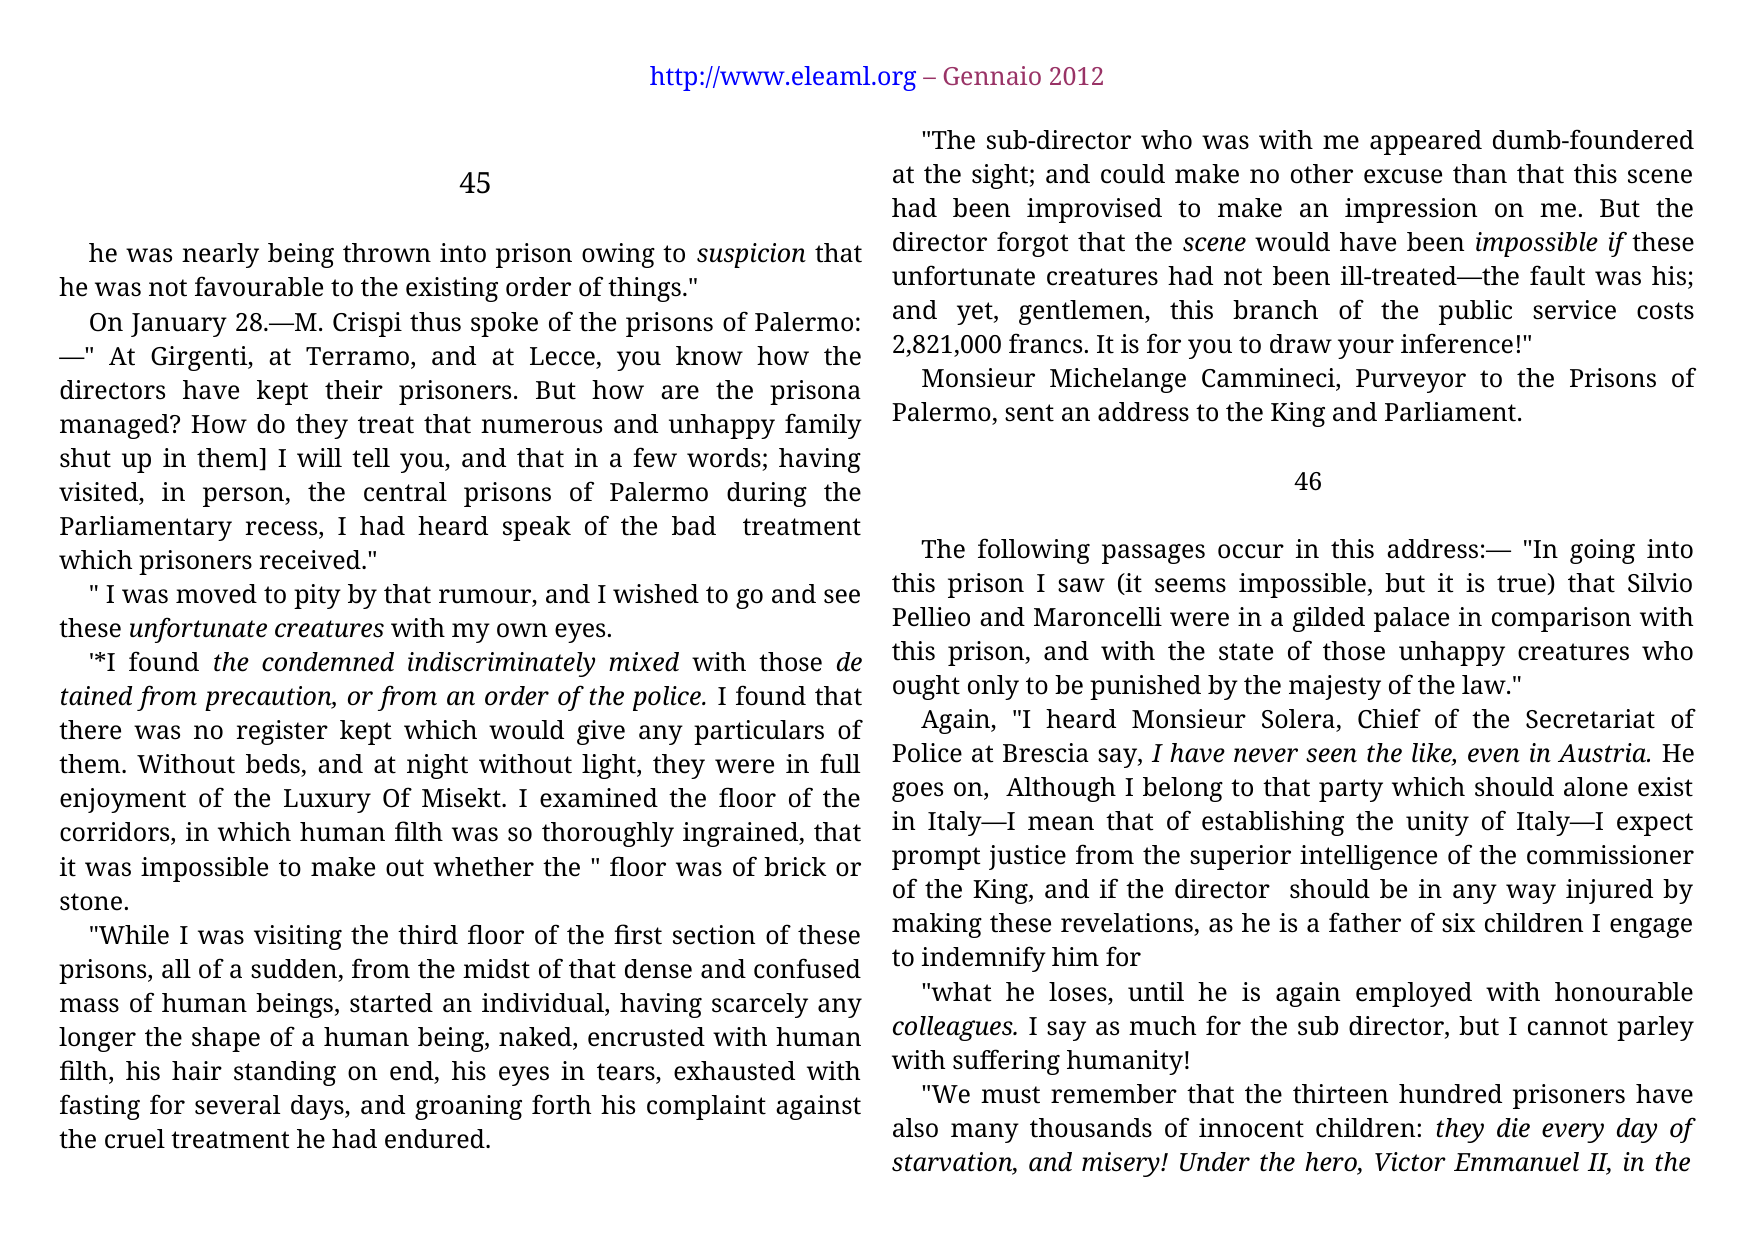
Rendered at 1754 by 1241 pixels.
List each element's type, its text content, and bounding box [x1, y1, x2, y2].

text " I was moved to pity by that rumour, and I wished to go and see these unfortunate creatures with my own eyes. [59, 577, 862, 645]
text 46 [892, 463, 1695, 497]
text "what he loses, until he is again employed with honourable colleagues. I say as much for the sub director, but I cannot parley with suffering humanity! [892, 974, 1695, 1076]
text "We must remember that the thirteen hundred prisoners have also many thousands of innocent children: they die every day of starvation, and misery! Under the hero, Victor Emmanuel II, in the [892, 1076, 1695, 1178]
text he was nearly being thrown into prison owing to suspicion that he was not favourable to the existing order of things." [59, 236, 862, 304]
text The following passages occur in this address:— "In going into this prison I saw (it seems impossible, but it is true) that Silvio Pellieo and Maroncelli were in a gilded palace in comparison with this prison, and with the state of those unhappy creatures who ought only to be punished by the majesty of the law." [892, 531, 1695, 702]
text '*I found the condemned indiscriminately mixed with those de tained from precaution, or from an order of the police. I found that there was no register kept which would give any particulars of them. Without beds, and at night without light, they were in full enjoyment of the Luxury Of Misekt. I examined the floor of the corridors, in which human filth was so thoroughly ingrained, that it was impossible to make out whether the " floor was of brick or stone. [59, 645, 862, 917]
text "The sub-director who was with me appeared dumb-foundered at the sight; and could make no other excuse than that this scene had been improvised to make an impression on me. But the director forgot that the scene would have been impossible if these unfortunate creatures had not been ill-treated—the fault was his; and yet, gentlemen, this branch of the public service costs 2,821,000 francs. It is for you to draw your inference!" [892, 123, 1695, 361]
text Monsieur Michelange Cammineci, Purveyor to the Prisons of Palermo, sent an address to the King and Parliament. [892, 361, 1695, 429]
text "While I was visiting the third floor of the first section of these prisons, all of a sudden, from the midst of that dense and confused mass of human beings, started an individual, having scarcely any longer the shape of a human being, naked, encrusted with human filth, his hair standing on end, his eyes in tears, exhausted with fasting for several days, and groaning forth his complaint against the cruel treatment he had endured. [59, 917, 862, 1156]
text 45 [59, 162, 862, 202]
text Again, "I heard Monsieur Solera, Chief of the Secretariat of Police at Brescia say, I have never seen the like, even in Austria. He goes on, Although I belong to that party which should alone exist in Italy—I mean that of establishing the unity of Italy—I expect prompt justice from the superior intelligence of the commissioner of the King, and if the director should be in any way injured by making these revelations, as he is a father of six children I engage to indemnify him for [892, 702, 1695, 974]
text On January 28.—M. Crispi thus spoke of the prisons of Palermo:—" At Girgenti, at Terramo, and at Lecce, you know how the directors have kept their prisoners. But how are the prisona managed? How do they treat that numerous and unhappy family shut up in them] I will tell you, and that in a few words; having visited, in person, the central prisons of Palermo during the Parliamentary recess, I had heard speak of the bad treatment which prisoners received." [59, 304, 862, 577]
